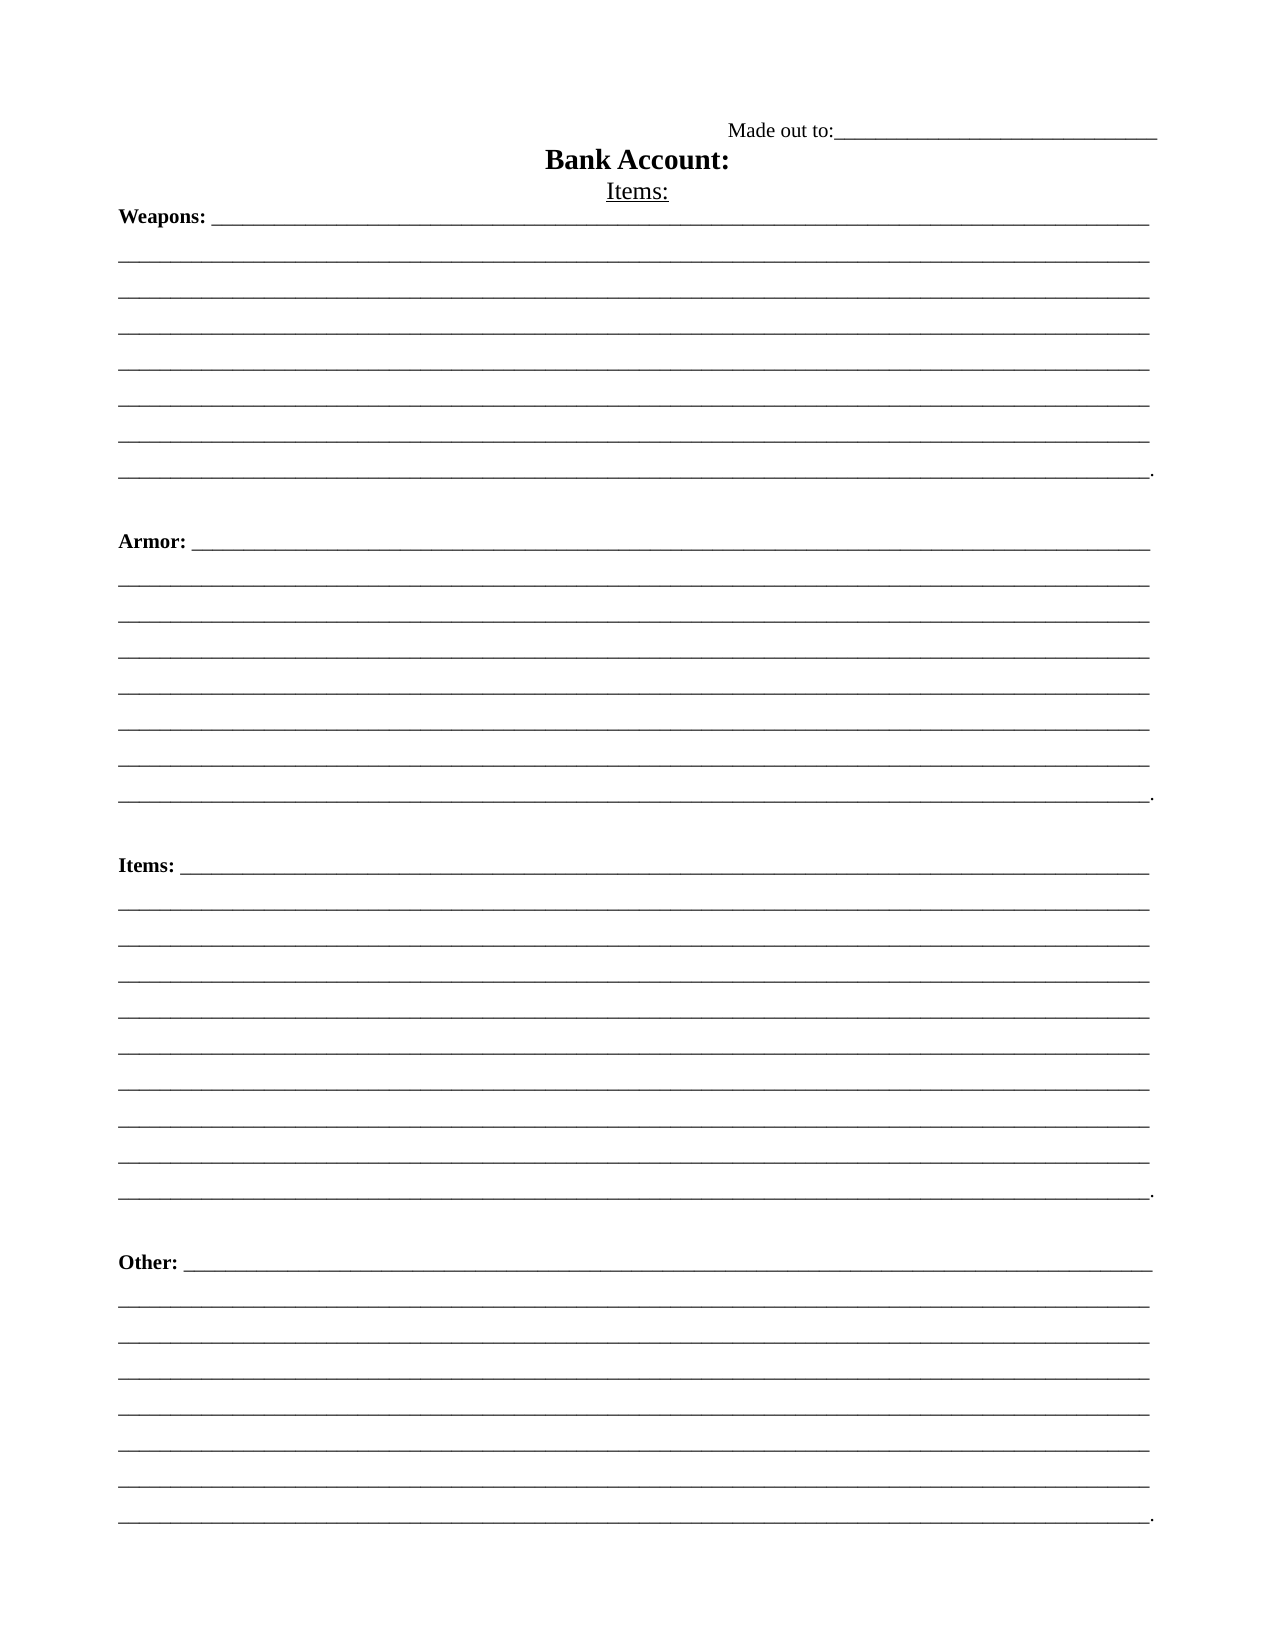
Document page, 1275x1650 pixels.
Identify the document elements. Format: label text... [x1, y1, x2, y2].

text ___________________________________________________________________________________________________ [118, 1142, 1157, 1166]
text ___________________________________________________________________________________________________ [118, 997, 1157, 1021]
text ___________________________________________________________________________________________________ [118, 925, 1157, 949]
text ___________________________________________________________________________________________________ [118, 1466, 1157, 1490]
text ___________________________________________________________________________________________________ [118, 1394, 1157, 1418]
text ___________________________________________________________________________________________________ [118, 637, 1157, 661]
text ___________________________________________________________________________________________________. [118, 1178, 1157, 1202]
text ___________________________________________________________________________________________________ [118, 385, 1157, 409]
text Items: _____________________________________________________________________________________________ [118, 853, 1157, 877]
text ___________________________________________________________________________________________________ [118, 889, 1157, 913]
text ___________________________________________________________________________________________________ [118, 1106, 1157, 1129]
text ___________________________________________________________________________________________________. [118, 1502, 1157, 1526]
text ___________________________________________________________________________________________________ [118, 565, 1157, 589]
text ___________________________________________________________________________________________________ [118, 277, 1157, 301]
text ___________________________________________________________________________________________________ [118, 673, 1157, 697]
text ___________________________________________________________________________________________________ [118, 241, 1157, 264]
text ___________________________________________________________________________________________________ [118, 421, 1157, 445]
text Items: [118, 176, 1157, 204]
text ___________________________________________________________________________________________________ [118, 601, 1157, 625]
text ___________________________________________________________________________________________________ [118, 313, 1157, 337]
text ___________________________________________________________________________________________________. [118, 781, 1157, 805]
text ___________________________________________________________________________________________________ [118, 1430, 1157, 1454]
text ___________________________________________________________________________________________________ [118, 1286, 1157, 1310]
text Bank Account: [118, 142, 1157, 176]
text ___________________________________________________________________________________________________ [118, 961, 1157, 985]
text Made out to:_______________________________ [118, 118, 1157, 142]
text Armor: ____________________________________________________________________________________________ [118, 529, 1157, 553]
text ___________________________________________________________________________________________________ [118, 709, 1157, 733]
text ___________________________________________________________________________________________________ [118, 1358, 1157, 1382]
text ___________________________________________________________________________________________________ [118, 745, 1157, 769]
text ___________________________________________________________________________________________________. [118, 457, 1157, 481]
text ___________________________________________________________________________________________________ [118, 1322, 1157, 1346]
text Other: _____________________________________________________________________________________________ [118, 1250, 1157, 1274]
text ___________________________________________________________________________________________________ [118, 349, 1157, 373]
text ______________________________________________________________________________________________________________________________________________________________________________________________________ [118, 1033, 1157, 1093]
text Weapons: __________________________________________________________________________________________ [118, 204, 1157, 228]
